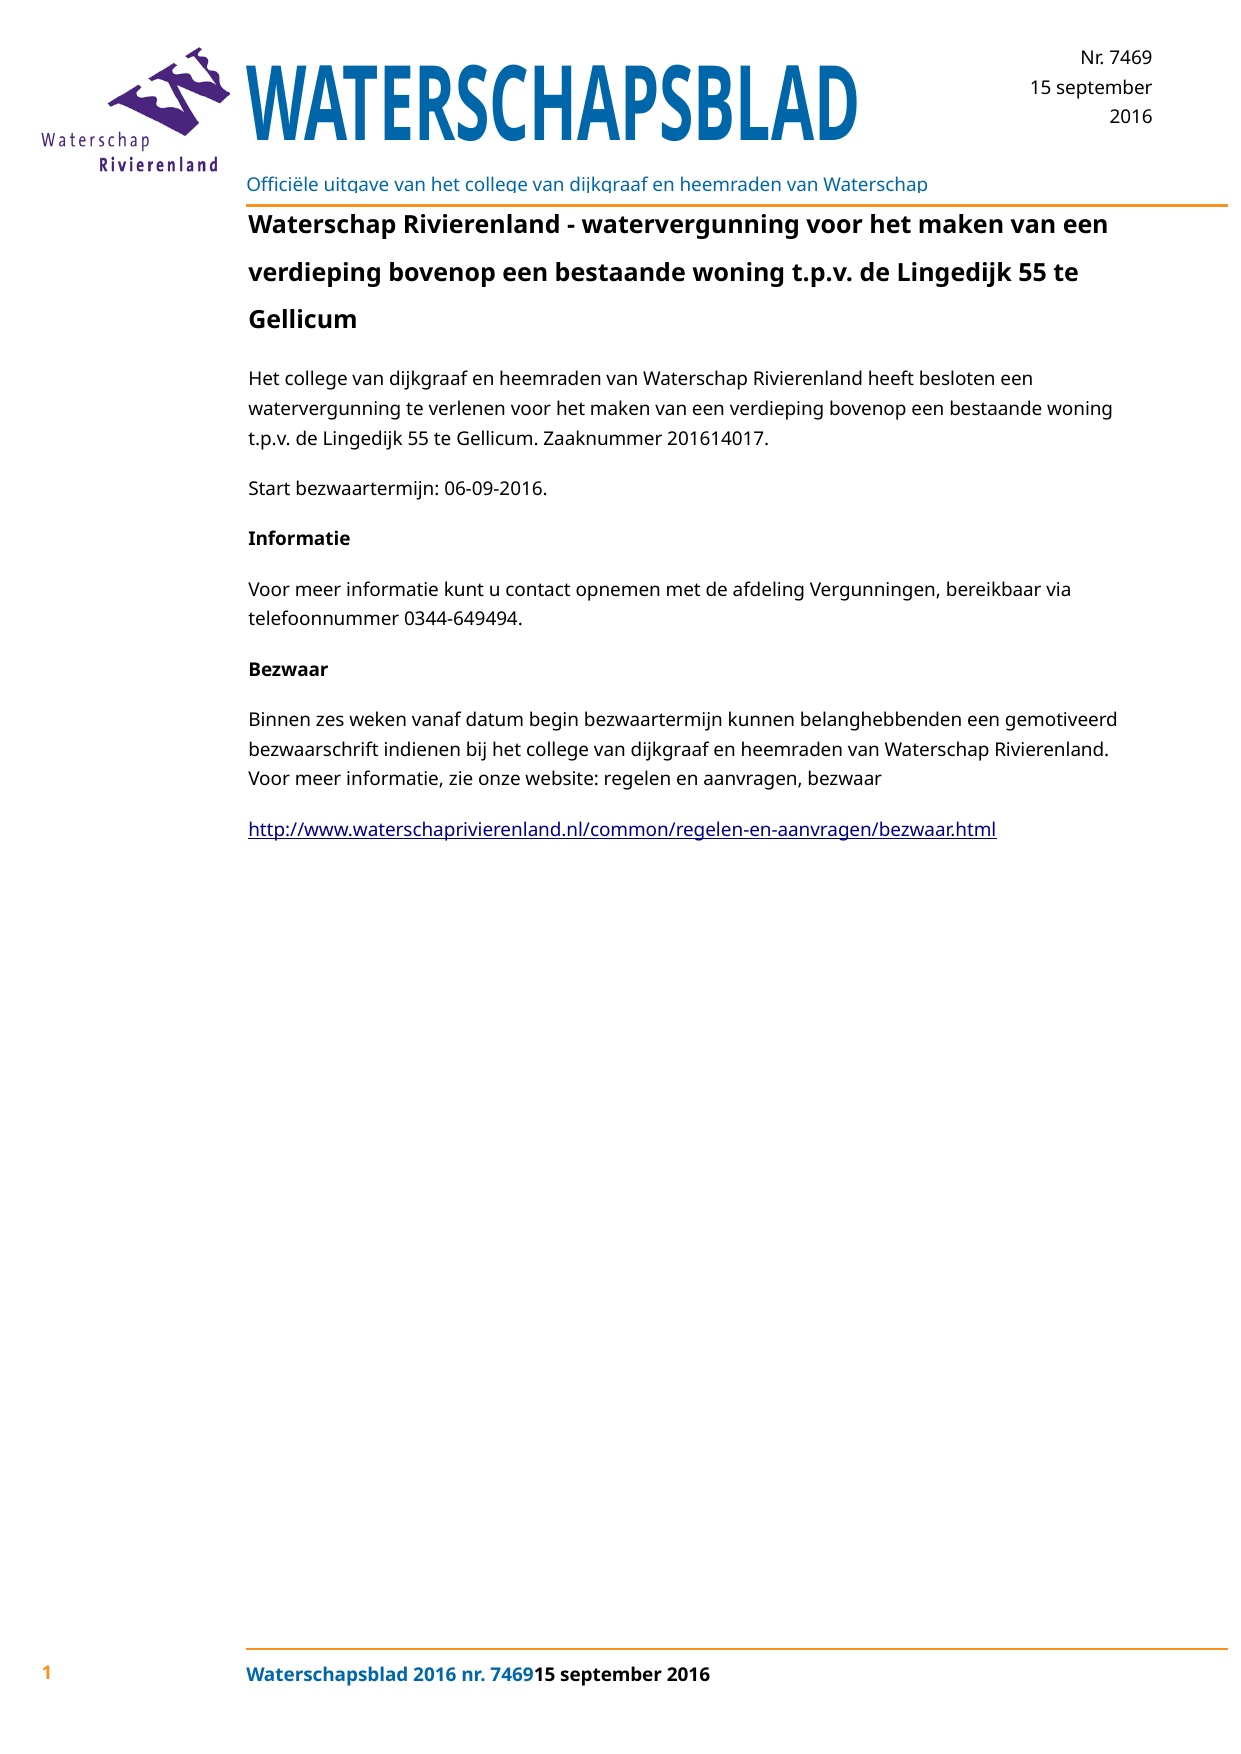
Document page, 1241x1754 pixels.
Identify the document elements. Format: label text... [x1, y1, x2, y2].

text Binnen zes weken vanaf datum begin bezwaartermijn kunnen belanghebbenden een gemotiveerd bezwaarschrift indienen bij het college van dijkgraaf en heemraden van Waterschap Rivierenland. Voor meer informatie, zie onze website: regelen en aanvragen, bezwaar [248, 706, 1152, 791]
text Start bezwaartermijn: 06-09-2016. [248, 475, 1152, 501]
text http://www.waterschaprivierenland.nl/common/regelen-en-aanvragen/bezwaar.html [248, 816, 1152, 842]
text Voor meer informatie kunt u contact opnemen met de afdeling Vergunningen, bereikbaar via telefoonnummer 0344-649494. [248, 576, 1152, 631]
picture [41, 47, 231, 172]
text Waterschap Rivierenland - watervergunning voor het maken van een verdieping bovenop een bestaande woning t.p.v. de Lingedijk 55 te Gellicum [248, 207, 1152, 336]
text Het college van dijkgraaf en heemraden van Waterschap Rivierenland heeft besloten een watervergunning te verlenen voor het maken van een verdieping bovenop een bestaande woning t.p.v. de Lingedijk 55 te Gellicum. Zaaknummer 201614017. [248, 366, 1152, 450]
text Informatie [248, 526, 1152, 551]
text Bezwaar [248, 656, 1152, 682]
